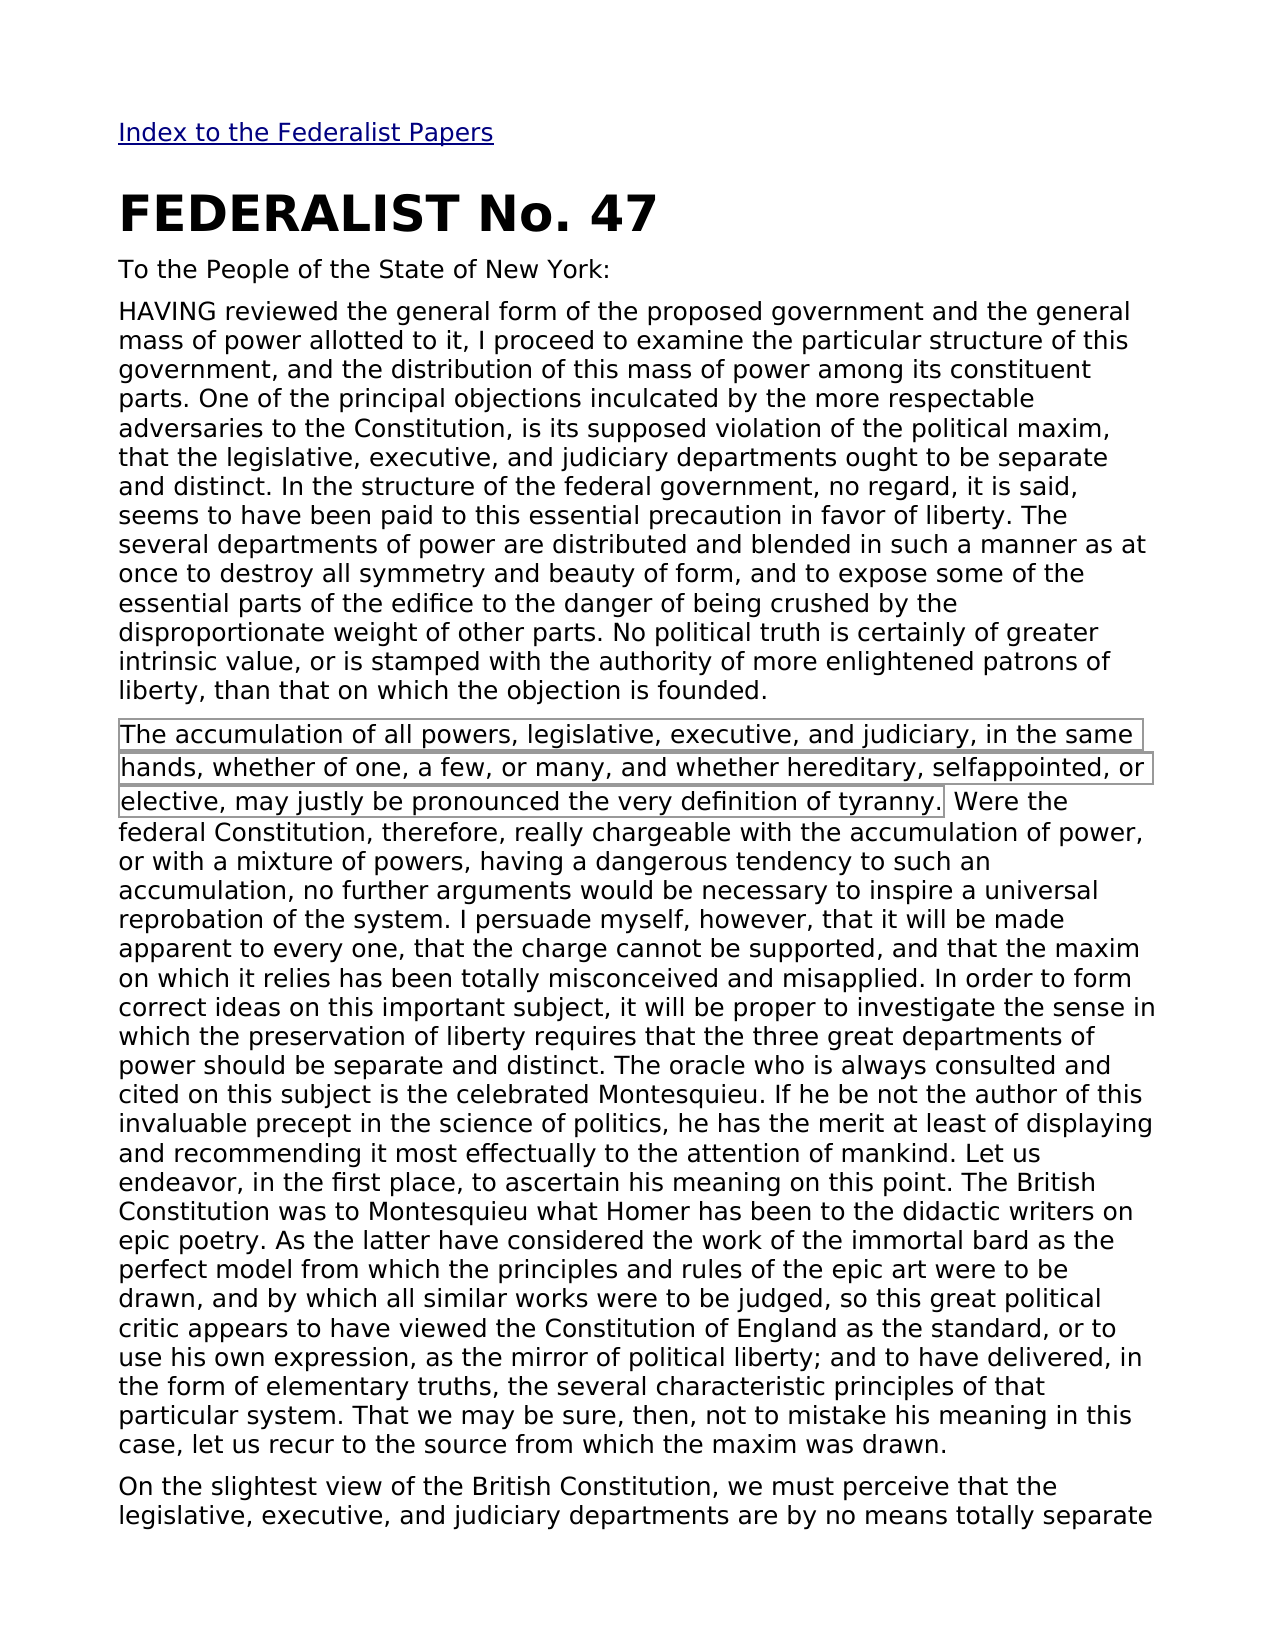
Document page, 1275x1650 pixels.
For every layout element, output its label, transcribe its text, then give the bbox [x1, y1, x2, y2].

text On the slightest view of the British Constitution, we must perceive that the legislative, executive, and judiciary departments are by no means totally separate [118, 1472, 1157, 1531]
text The accumulation of all powers, legislative, executive, and judiciary, in the same hands, whether of one, a few, or many, and whether hereditary, selfappointed, or elective, may justly be pronounced the very definition of tyranny. Were the federal Constitution, therefore, really chargeable with the accumulation of power, or with a mixture of powers, having a dangerous tendency to such an accumulation, no further arguments would be necessary to inspire a universal reprobation of the system. I persuade myself, however, that it will be made apparent to every one, that the charge cannot be supported, and that the maxim on which it relies has been totally misconceived and misapplied. In order to form correct ideas on this important subject, it will be proper to investigate the sense in which the preservation of liberty requires that the three great departments of power should be separate and distinct. The oracle who is always consulted and cited on this subject is the celebrated Montesquieu. If he be not the author of this invaluable precept in the science of politics, he has the merit at least of displaying and recommending it most effectually to the attention of mankind. Let us endeavor, in the first place, to ascertain his meaning on this point. The British Constitution was to Montesquieu what Homer has been to the didactic writers on epic poetry. As the latter have considered the work of the immortal bard as the perfect model from which the principles and rules of the epic art were to be drawn, and by which all similar works were to be judged, so this great political critic appears to have viewed the Constitution of England as the standard, or to use his own expression, as the mirror of political liberty; and to have delivered, in the form of elementary truths, the several characteristic principles of that particular system. That we may be sure, then, not to mistake his meaning in this case, let us recur to the source from which the maxim was drawn. [118, 718, 1157, 1460]
text To the People of the State of New York: [118, 256, 1157, 285]
subtitle FEDERALIST No. 47 [118, 185, 1157, 243]
text Index to the Federalist Papers [118, 118, 1157, 147]
text HAVING reviewed the general form of the proposed government and the general mass of power allotted to it, I proceed to examine the particular structure of this government, and the distribution of this mass of power among its constituent parts. One of the principal objections inculcated by the more respectable adversaries to the Constitution, is its supposed violation of the political maxim, that the legislative, executive, and judiciary departments ought to be separate and distinct. In the structure of the federal government, no regard, it is said, seems to have been paid to this essential precaution in favor of liberty. The several departments of power are distributed and blended in such a manner as at once to destroy all symmetry and beauty of form, and to expose some of the essential parts of the edifice to the danger of being crushed by the disproportionate weight of other parts. No political truth is certainly of greater intrinsic value, or is stamped with the authority of more enlightened patrons of liberty, than that on which the objection is founded. [118, 297, 1157, 706]
